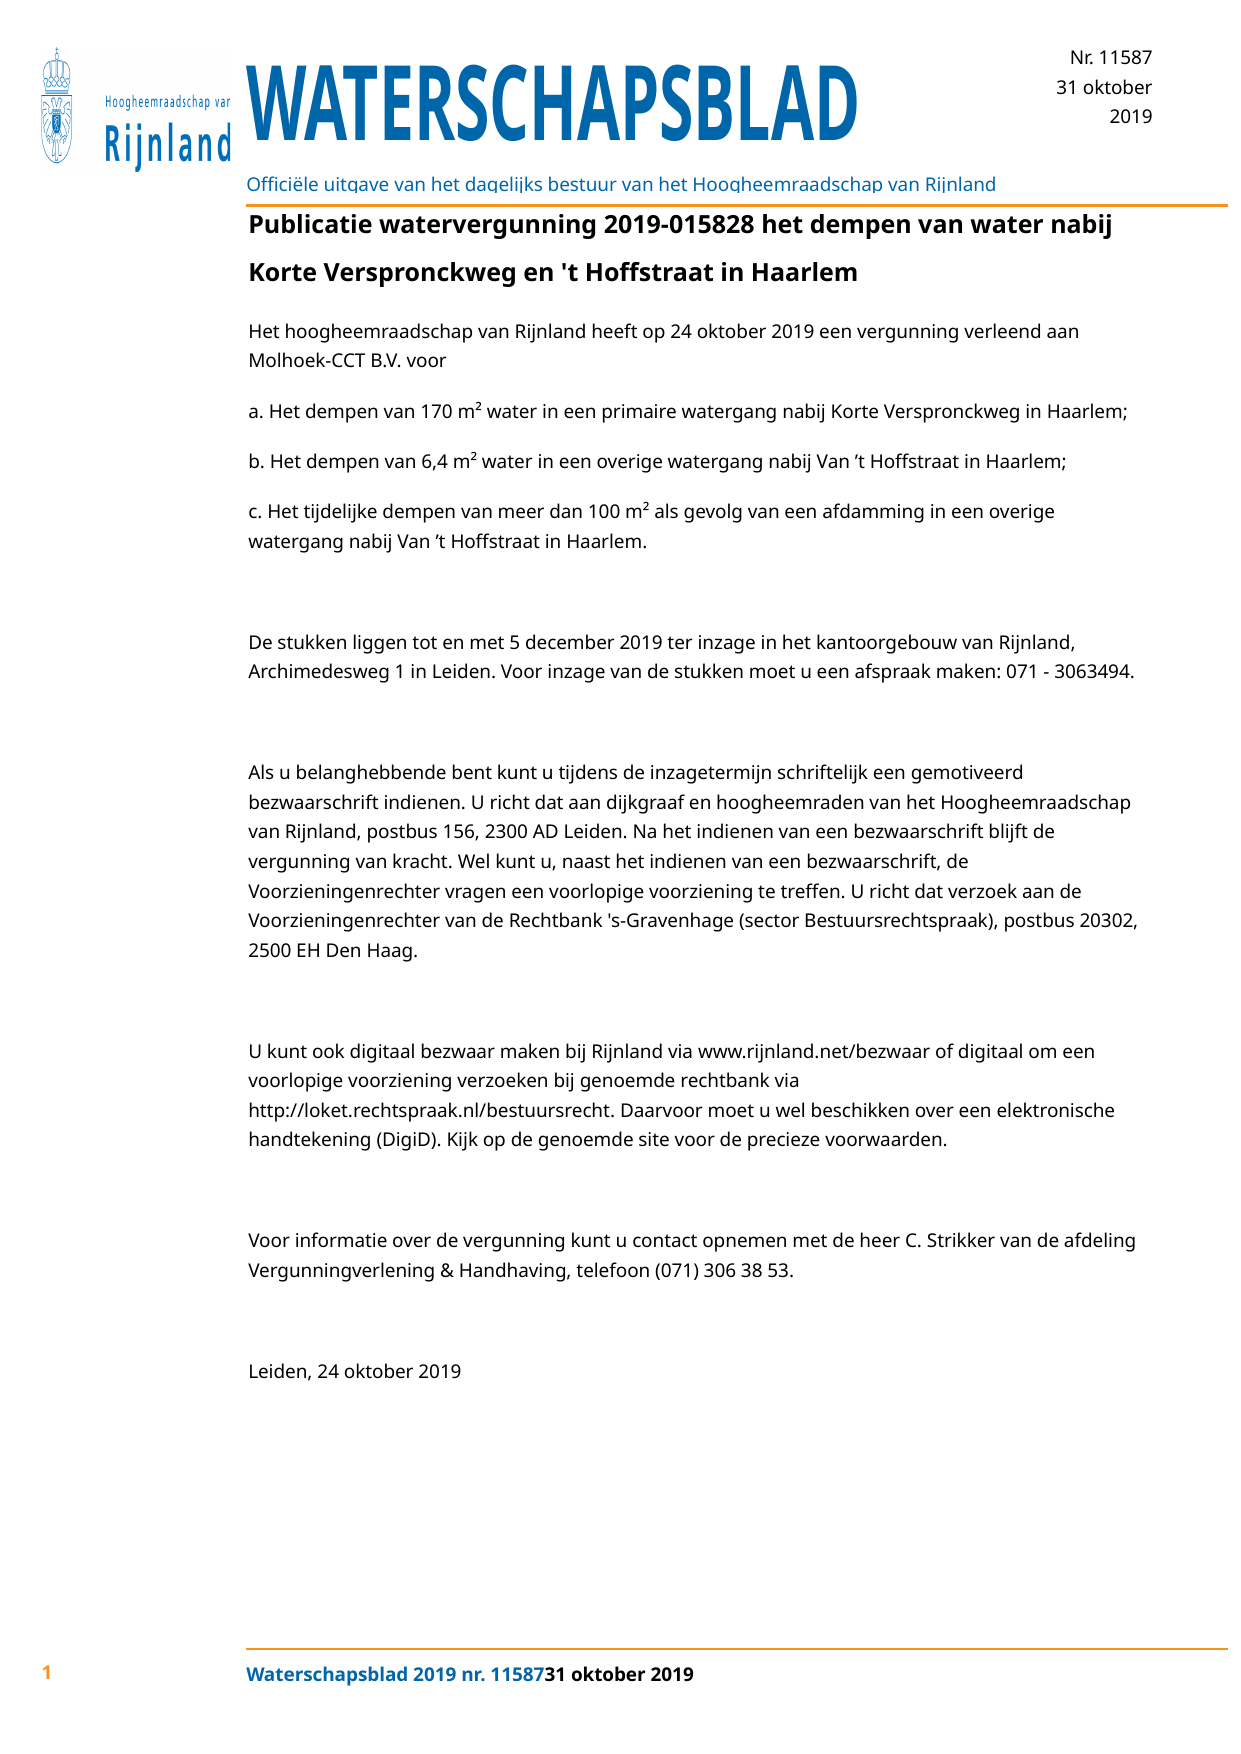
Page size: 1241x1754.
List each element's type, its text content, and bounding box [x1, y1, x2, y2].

text a. Het dempen van 170 m² water in een primaire watergang nabij Korte Verspronckweg in Haarlem; [248, 398, 1152, 424]
text b. Het dempen van 6,4 m² water in een overige watergang nabij Van ’t Hoffstraat in Haarlem; [248, 448, 1152, 474]
text U kunt ook digitaal bezwaar maken bij Rijnland via www.rijnland.net/bezwaar of digitaal om een voorlopige voorziening verzoeken bij genoemde rechtbank via http://loket.rechtspraak.nl/bestuursrecht. Daarvoor moet u wel beschikken over een elektronische handtekening (DigiD). Kijk op de genoemde site voor de precieze voorwaarden. [248, 1038, 1152, 1152]
text De stukken liggen tot en met 5 december 2019 ter inzage in het kantoorgebouw van Rijnland, Archimedesweg 1 in Leiden. Voor inzage van de stukken moet u een afspraak maken: 071 - 3063494. [248, 629, 1152, 684]
text Voor informatie over de vergunning kunt u contact opnemen met de heer C. Strikker van de afdeling Vergunningverlening & Handhaving, telefoon (071) 306 38 53. [248, 1227, 1152, 1283]
text Het hoogheemraadschap van Rijnland heeft op 24 oktober 2019 een vergunning verleend aan Molhoek-CCT B.V. voor [248, 318, 1152, 373]
text Leiden, 24 oktober 2019 [248, 1358, 1152, 1384]
text Als u belanghebbende bent kunt u tijdens de inzagetermijn schriftelijk een gemotiveerd bezwaarschrift indienen. U richt dat aan dijkgraaf en hoogheemraden van het Hoogheemraadschap van Rijnland, postbus 156, 2300 AD Leiden. Na het indienen van een bezwaarschrift blijft de vergunning van kracht. Wel kunt u, naast het indienen van een bezwaarschrift, de Voorzieningenrechter vragen een voorlopige voorziening te treffen. U richt dat verzoek aan de Voorzieningenrechter van de Rechtbank 's-Gravenhage (sector Bestuursrechtspraak), postbus 20302, 2500 EH Den Haag. [248, 759, 1152, 963]
text c. Het tijdelijke dempen van meer dan 100 m² als gevolg van een afdamming in een overige watergang nabij Van ’t Hoffstraat in Haarlem. [248, 499, 1152, 554]
picture [41, 47, 231, 172]
text Publicatie watervergunning 2019-015828 het dempen van water nabij Korte Verspronckweg en 't Hoffstraat in Haarlem [248, 207, 1152, 288]
